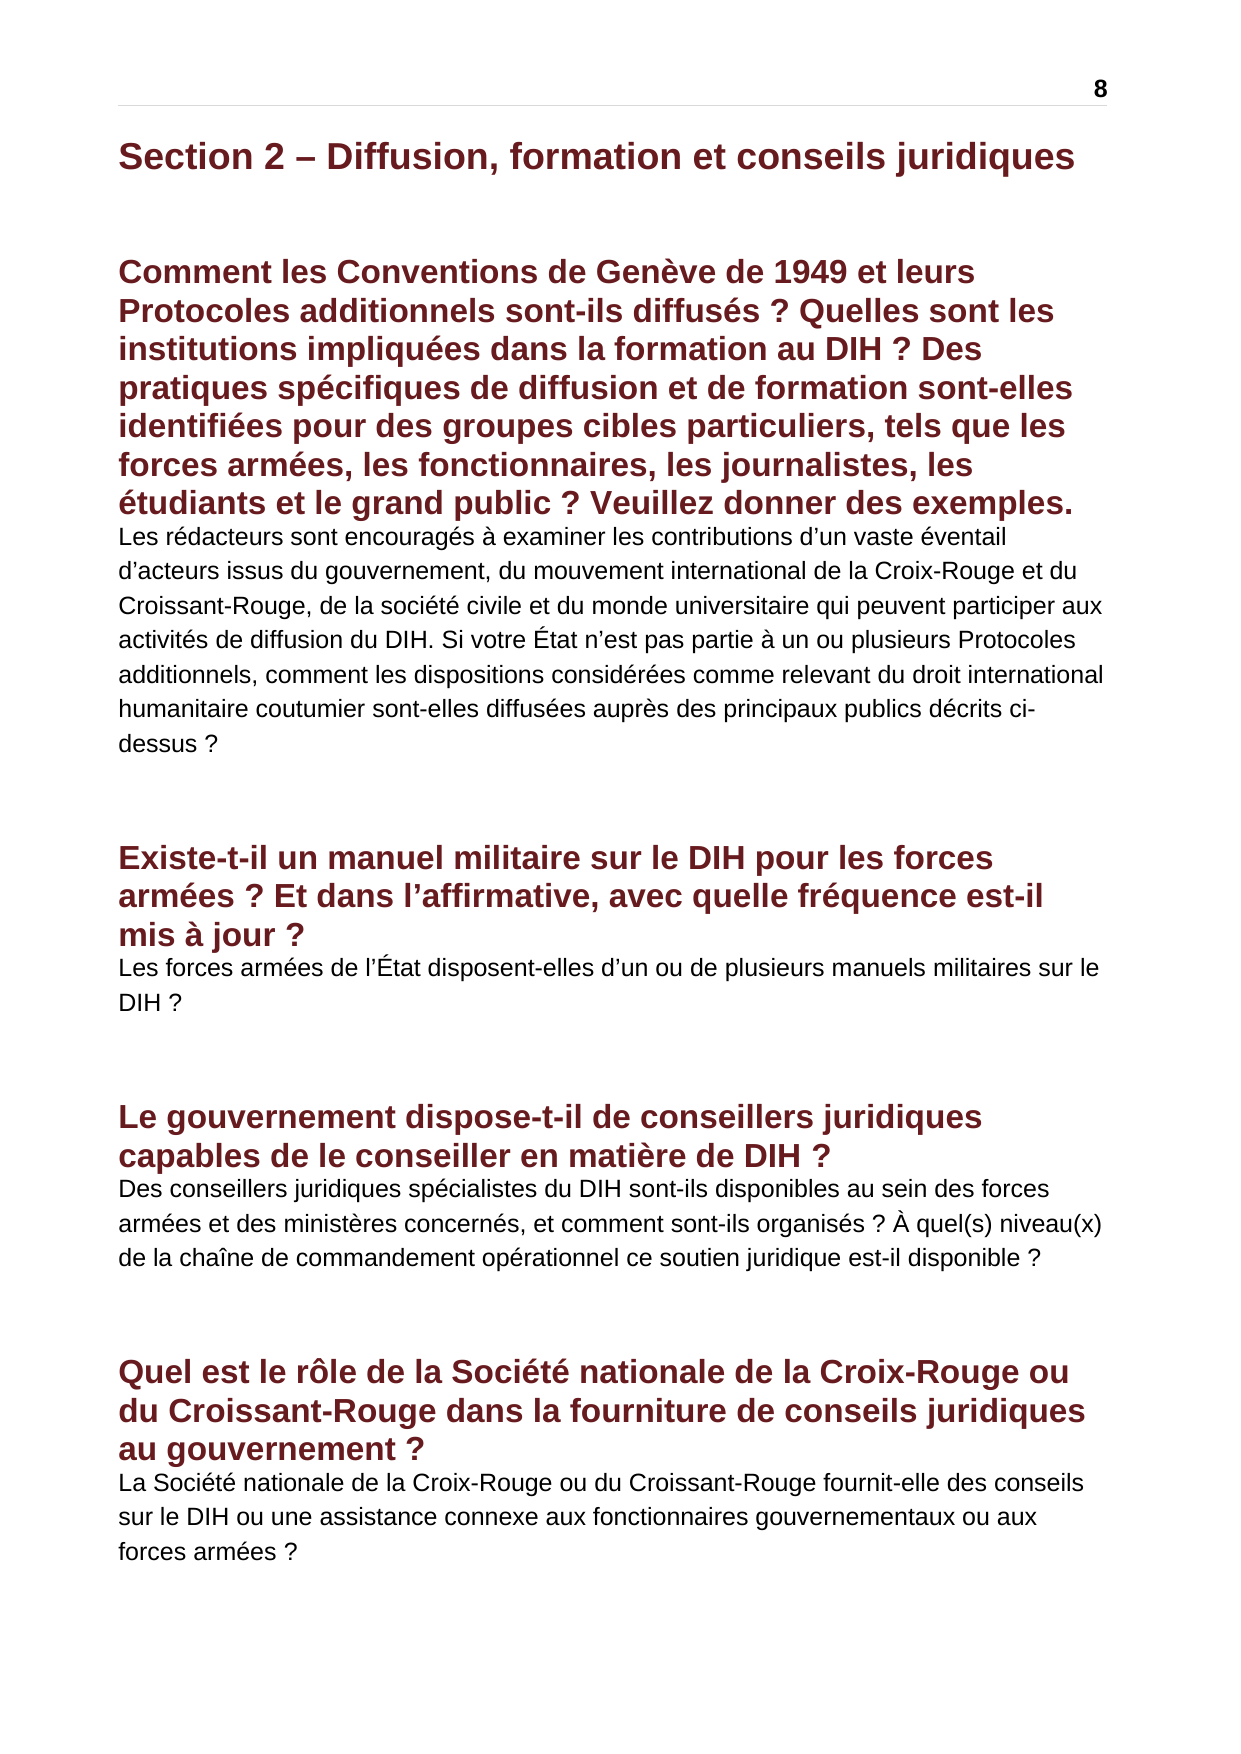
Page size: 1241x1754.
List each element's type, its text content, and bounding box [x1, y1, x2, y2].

text Les forces armées de l’État disposent-elles d’un ou de plusieurs manuels militaires sur le DIH ? [118, 953, 1107, 1017]
subtitle Le gouvernement dispose-t-il de conseillers juridiques capables de le conseiller en matière de DIH ? [118, 1097, 1107, 1174]
subtitle Comment les Conventions de Genève de 1949 et leurs Protocoles additionnels sont-ils diffusés ? Quelles sont les institutions impliquées dans la formation au DIH ? Des pratiques spécifiques de diffusion et de formation sont-elles identifiées pour des groupes cibles particuliers, tels que les forces armées, les fonctionnaires, les journalistes, les étudiants et le grand public ? Veuillez donner des exemples. [118, 253, 1107, 522]
text Des conseillers juridiques spécialistes du DIH sont-ils disponibles au sein des forces armées et des ministères concernés, et comment sont-ils organisés ? À quel(s) niveau(x) de la chaîne de commandement opérationnel ce soutien juridique est-il disponible ? [118, 1174, 1107, 1272]
subtitle Section 2 – Diffusion, formation et conseils juridiques [118, 134, 1107, 178]
text Les rédacteurs sont encouragés à examiner les contributions d’un vaste éventail d’acteurs issus du gouvernement, du mouvement international de la Croix-Rouge et du Croissant-Rouge, de la société civile et du monde universitaire qui peuvent participer aux activités de diffusion du DIH. Si votre État n’est pas partie à un ou plusieurs Protocoles additionnels, comment les dispositions considérées comme relevant du droit international humanitaire coutumier sont-elles diffusées auprès des principaux publics décrits ci-dessus ? [118, 522, 1107, 757]
subtitle Quel est le rôle de la Société nationale de la Croix-Rouge ou du Croissant-Rouge dans la fourniture de conseils juridiques au gouvernement ? [118, 1353, 1107, 1468]
subtitle Existe-t-il un manuel militaire sur le DIH pour les forces armées ? Et dans l’affirmative, avec quelle fréquence est-il mis à jour ? [118, 838, 1107, 953]
text La Société nationale de la Croix-Rouge ou du Croissant-Rouge fournit-elle des conseils sur le DIH ou une assistance connexe aux fonctionnaires gouvernementaux ou aux forces armées ? [118, 1468, 1107, 1566]
